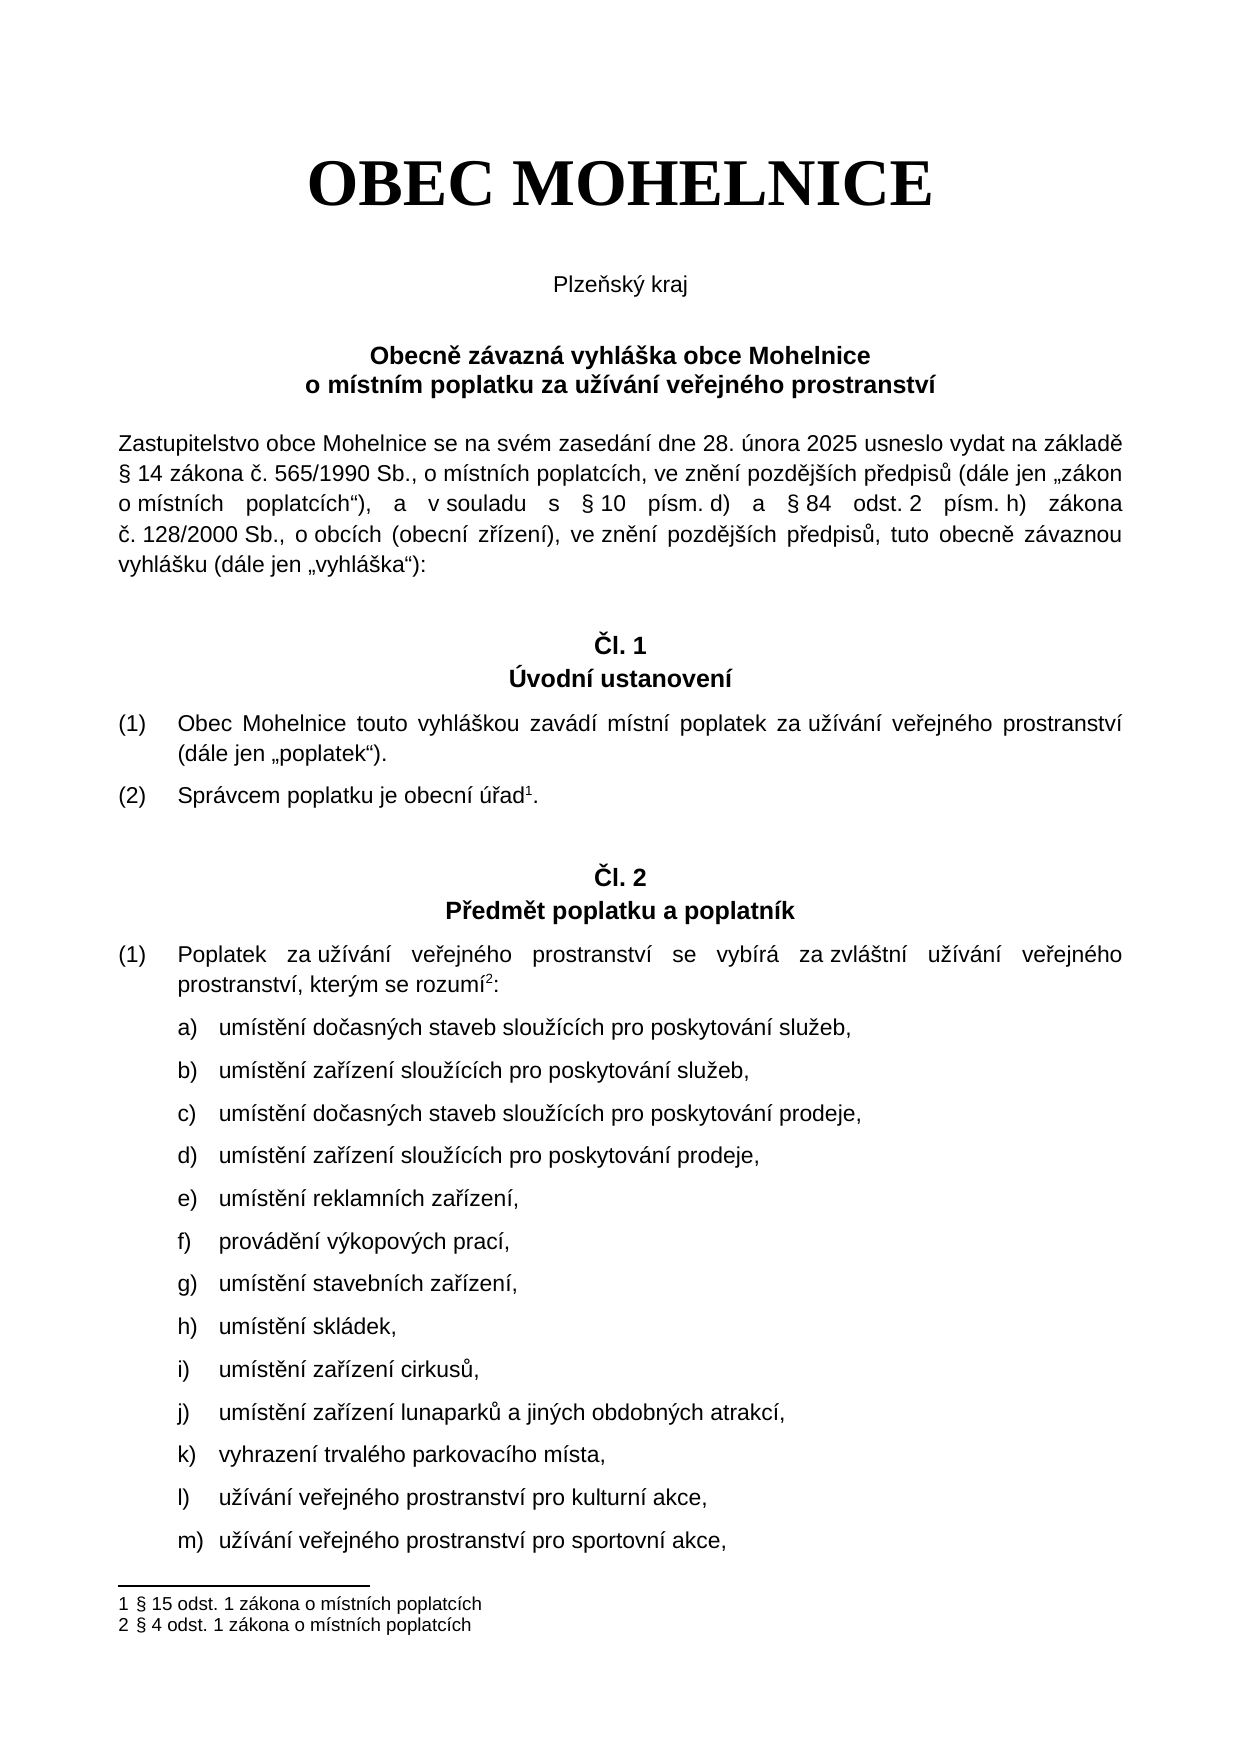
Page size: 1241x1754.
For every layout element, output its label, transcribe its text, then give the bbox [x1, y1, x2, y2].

subtitle Čl. 1 Úvodní ustanovení [118, 631, 1122, 693]
subtitle Čl. 2 Předmět poplatku a poplatník [118, 863, 1122, 924]
list Správcem poplatku je obecní úřad. [118, 782, 1122, 809]
list užívání veřejného prostranství pro sportovní akce, [177, 1527, 1122, 1553]
list Obec Mohelnice touto vyhláškou zavádí místní poplatek za užívání veřejného prostranství (dále jen „poplatek“). [118, 709, 1122, 766]
text Zastupitelstvo obce Mohelnice se na svém zasedání dne 28. února 2025 usneslo vydat na základě § 14 zákona č. 565/1990 Sb., o místních poplatcích, ve znění pozdějších předpisů (dále jen „zákon o místních poplatcích“), a v souladu s § 10 písm. d) a § 84 odst. 2 písm. h) zákona č. 128/2000 Sb., o obcích (obecní zřízení), ve znění pozdějších předpisů, tuto obecně závaznou vyhlášku (dále jen „vyhláška“): [118, 430, 1122, 577]
list vyhrazení trvalého parkovacího místa, [177, 1441, 1122, 1468]
list umístění dočasných staveb sloužících pro poskytování prodeje, [177, 1099, 1122, 1126]
list umístění skládek, [177, 1313, 1122, 1339]
list umístění zařízení sloužících pro poskytování prodeje, [177, 1142, 1122, 1169]
list užívání veřejného prostranství pro kulturní akce, [177, 1484, 1122, 1510]
list Poplatek za užívání veřejného prostranství se vybírá za zvláštní užívání veřejného prostranství, kterým se rozumí: [118, 941, 1122, 998]
list umístění dočasných staveb sloužících pro poskytování služeb, [177, 1014, 1122, 1041]
list umístění reklamních zařízení, [177, 1185, 1122, 1211]
list umístění zařízení sloužících pro poskytování služeb, [177, 1057, 1122, 1083]
list § 15 odst. 1 zákona o místních poplatcích [118, 1592, 1122, 1614]
list provádění výkopových prací, [177, 1228, 1122, 1254]
title OBEC MOHELNICE [118, 143, 1122, 248]
subtitle Obecně závazná vyhláška obce Mohelnice o místním poplatku za užívání veřejného prostranství [118, 341, 1122, 399]
list umístění zařízení cirkusů, [177, 1356, 1122, 1382]
list umístění stavebních zařízení, [177, 1270, 1122, 1297]
list umístění zařízení lunaparků a jiných obdobných atrakcí, [177, 1398, 1122, 1425]
list § 4 odst. 1 zákona o místních poplatcích [118, 1614, 1122, 1635]
text Plzeňský kraj [118, 271, 1122, 298]
